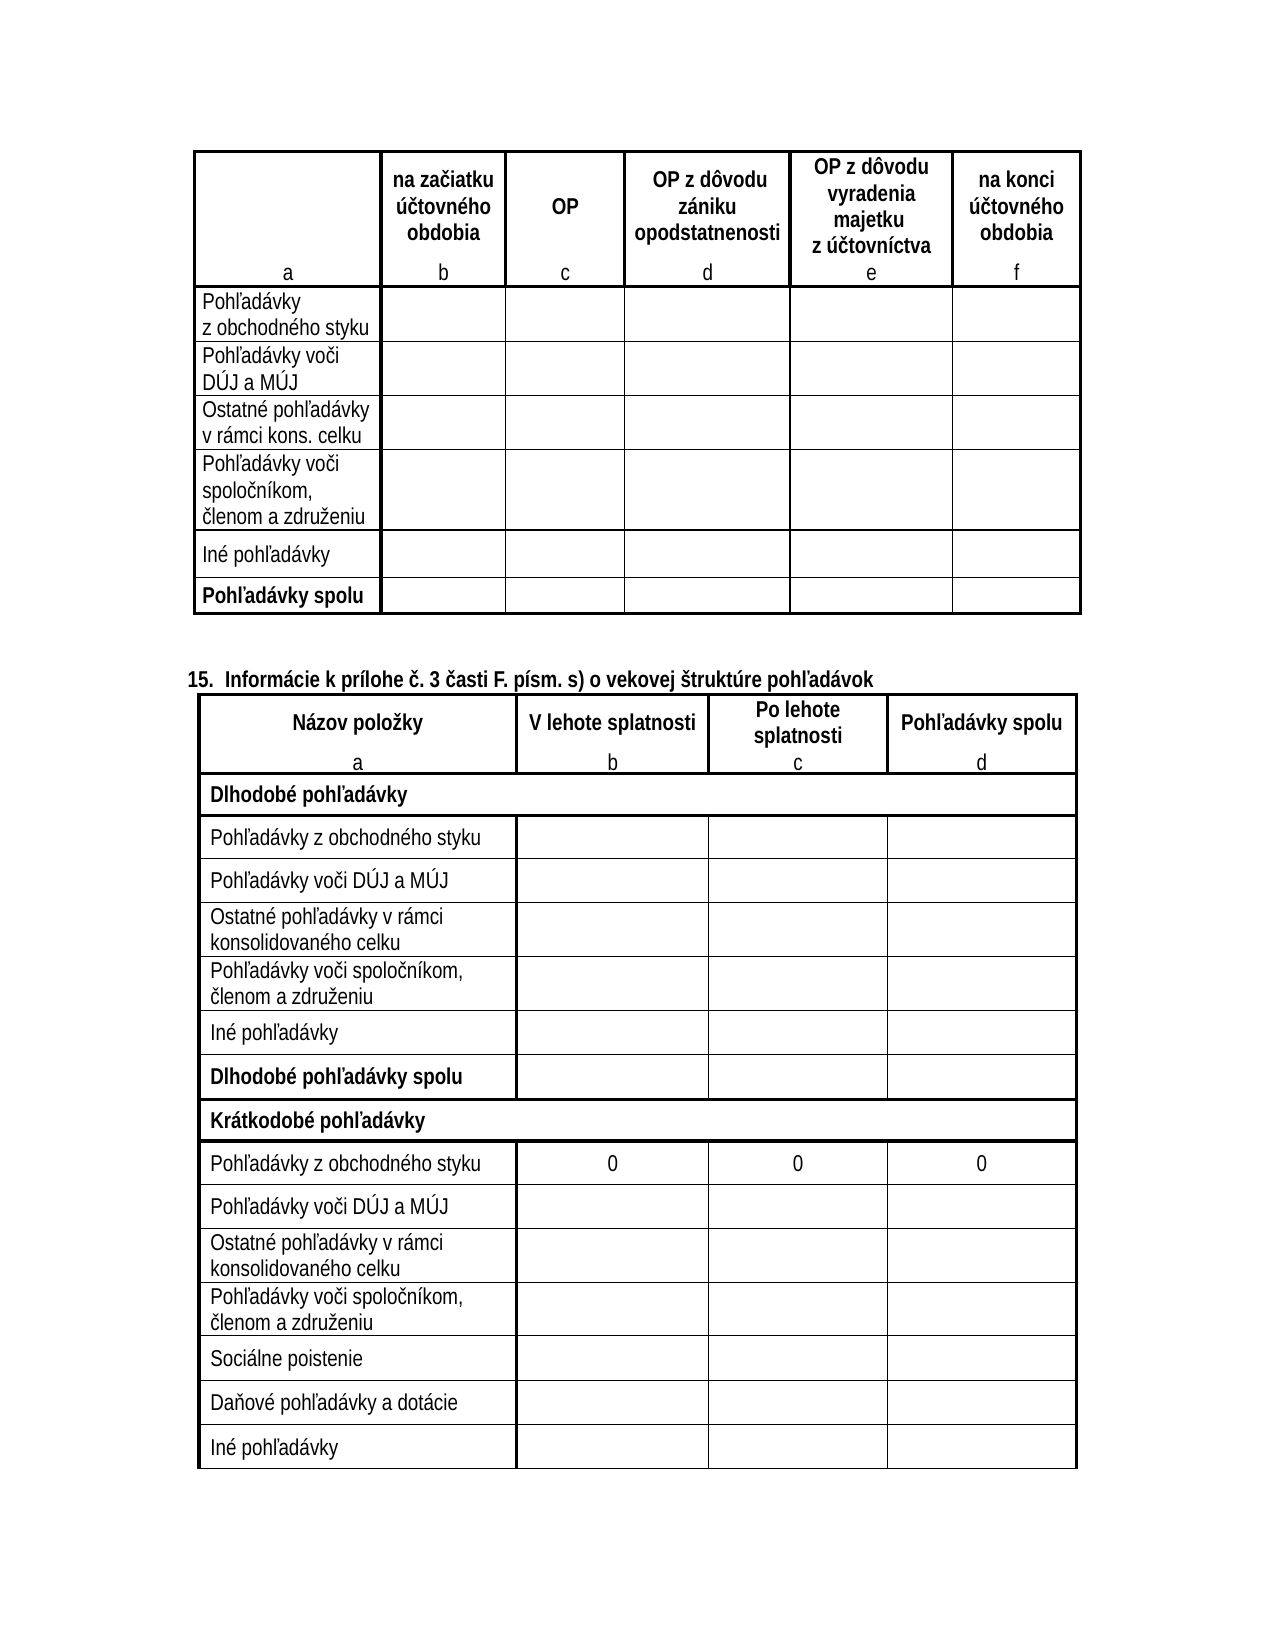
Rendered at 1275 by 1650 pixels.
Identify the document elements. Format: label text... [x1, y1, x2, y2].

table_cell [506, 578, 624, 612]
table_cell d [889, 749, 1075, 772]
table_cell [888, 1425, 1075, 1468]
table_cell [953, 531, 1079, 577]
table_cell 0 [709, 1143, 887, 1184]
table_cell [518, 1055, 708, 1098]
table_cell [791, 396, 952, 449]
table_cell [506, 450, 624, 529]
table_cell [709, 1185, 887, 1228]
table_cell [888, 1336, 1075, 1380]
table_cell [953, 578, 1079, 612]
table_cell [625, 288, 789, 341]
table_cell Dlhodobé pohľadávky spolu [201, 1055, 515, 1098]
table_cell [888, 859, 1075, 902]
table_cell [709, 1381, 887, 1424]
table_cell a [196, 259, 379, 285]
table_cell Sociálne poistenie [201, 1336, 515, 1380]
table_cell [888, 903, 1075, 956]
table_cell e [792, 259, 951, 285]
table_cell OP [507, 153, 623, 258]
table_cell [518, 817, 708, 858]
table_header V lehote splatnosti [518, 696, 707, 748]
table_header Pohľadávky spolu [889, 696, 1075, 748]
table_cell Pohľadávky z obchodného styku [196, 288, 379, 341]
table_header Po lehote splatnosti [710, 696, 886, 748]
table_cell b [383, 259, 504, 285]
table_cell [625, 578, 789, 612]
table_cell Pohľadávky voči DÚJ a MÚJ [201, 859, 515, 902]
table_cell Iné pohľadávky [201, 1011, 515, 1054]
table_cell [953, 450, 1079, 529]
table_cell Pohľadávky voči DÚJ a MÚJ [201, 1185, 515, 1228]
table_cell [518, 957, 708, 1009]
table_cell [888, 1011, 1075, 1054]
table_cell b [518, 749, 707, 772]
table_cell [791, 578, 952, 612]
table_cell [383, 288, 505, 341]
table_cell [518, 1283, 708, 1335]
table_cell [518, 1425, 708, 1468]
table_cell [888, 1381, 1075, 1424]
table_cell [709, 859, 887, 902]
table_cell [625, 450, 789, 529]
table_cell Krátkodobé pohľadávky [201, 1101, 1075, 1139]
table_cell [709, 1425, 887, 1468]
table_cell [709, 1055, 887, 1098]
table_cell Daňové pohľadávky a dotácie [201, 1381, 515, 1424]
table_cell [518, 1011, 708, 1054]
table_cell [791, 450, 952, 529]
table_cell c [710, 749, 886, 772]
table_cell [383, 578, 505, 612]
table_cell Pohľadávky z obchodného styku [201, 1143, 515, 1184]
table_cell [888, 957, 1075, 1009]
table_cell [888, 817, 1075, 858]
table_cell [506, 531, 624, 577]
table_cell [625, 531, 789, 577]
table_cell f [954, 259, 1079, 285]
table_cell [383, 450, 505, 529]
table_cell [518, 1381, 708, 1424]
table_header Názov položky [201, 696, 515, 748]
table_cell [953, 288, 1079, 341]
table_cell [506, 396, 624, 449]
text 15. Informácie k prílohe č. 3 časti F. písm. s) o vekovej štruktúre pohľadávok [187, 666, 1087, 693]
table_cell Pohľadávky spolu [196, 578, 379, 612]
table_cell [791, 531, 952, 577]
table_cell [625, 342, 789, 395]
table_header [196, 153, 379, 258]
table_cell [888, 1055, 1075, 1098]
table_cell na konci účtovného obdobia [954, 153, 1079, 258]
table_cell Dlhodobé pohľadávky [201, 775, 1075, 813]
table_cell [383, 342, 505, 395]
table_cell Ostatné pohľadávky v rámci konsolidovaného celku [201, 903, 515, 956]
table_cell [518, 1336, 708, 1380]
table_cell [888, 1283, 1075, 1335]
table_cell Ostatné pohľadávky v rámci kons. celku [196, 396, 379, 449]
table_cell [709, 903, 887, 956]
table_cell [518, 1185, 708, 1228]
table_cell d [626, 259, 788, 285]
table_cell [791, 288, 952, 341]
table_cell a [201, 749, 515, 772]
table_cell [709, 1336, 887, 1380]
table_cell [888, 1229, 1075, 1282]
table_cell 0 [888, 1143, 1075, 1184]
table_cell [518, 903, 708, 956]
table_cell [953, 396, 1079, 449]
table_cell [383, 396, 505, 449]
table_cell [383, 531, 505, 577]
table_cell 0 [518, 1143, 708, 1184]
table_cell [791, 342, 952, 395]
table_cell c [507, 259, 623, 285]
table_cell [709, 817, 887, 858]
table_cell [709, 1229, 887, 1282]
table_cell [709, 1283, 887, 1335]
table_cell Pohľadávky voči DÚJ a MÚJ [196, 342, 379, 395]
table_cell Pohľadávky voči spoločníkom, členom a združeniu [201, 957, 515, 1009]
table_cell OP z dôvodu vyradenia majetku z účtovníctva [792, 153, 951, 258]
table_cell [625, 396, 789, 449]
table_cell [506, 342, 624, 395]
table_cell Iné pohľadávky [201, 1425, 515, 1468]
table_cell [953, 342, 1079, 395]
table_cell na začiatku účtovného obdobia [383, 153, 504, 258]
table_cell Pohľadávky voči spoločníkom, členom a združeniu [196, 450, 379, 529]
table_cell [518, 859, 708, 902]
table_cell [506, 288, 624, 341]
table_cell [888, 1185, 1075, 1228]
table_cell Pohľadávky voči spoločníkom, členom a združeniu [201, 1283, 515, 1335]
table_cell [709, 1011, 887, 1054]
table_cell [518, 1229, 708, 1282]
table_cell Ostatné pohľadávky v rámci konsolidovaného celku [201, 1229, 515, 1282]
table_cell Pohľadávky z obchodného styku [201, 817, 515, 858]
table_cell [709, 957, 887, 1009]
table_cell OP z dôvodu zániku opodstatnenosti [626, 153, 788, 258]
table_cell Iné pohľadávky [196, 531, 379, 577]
